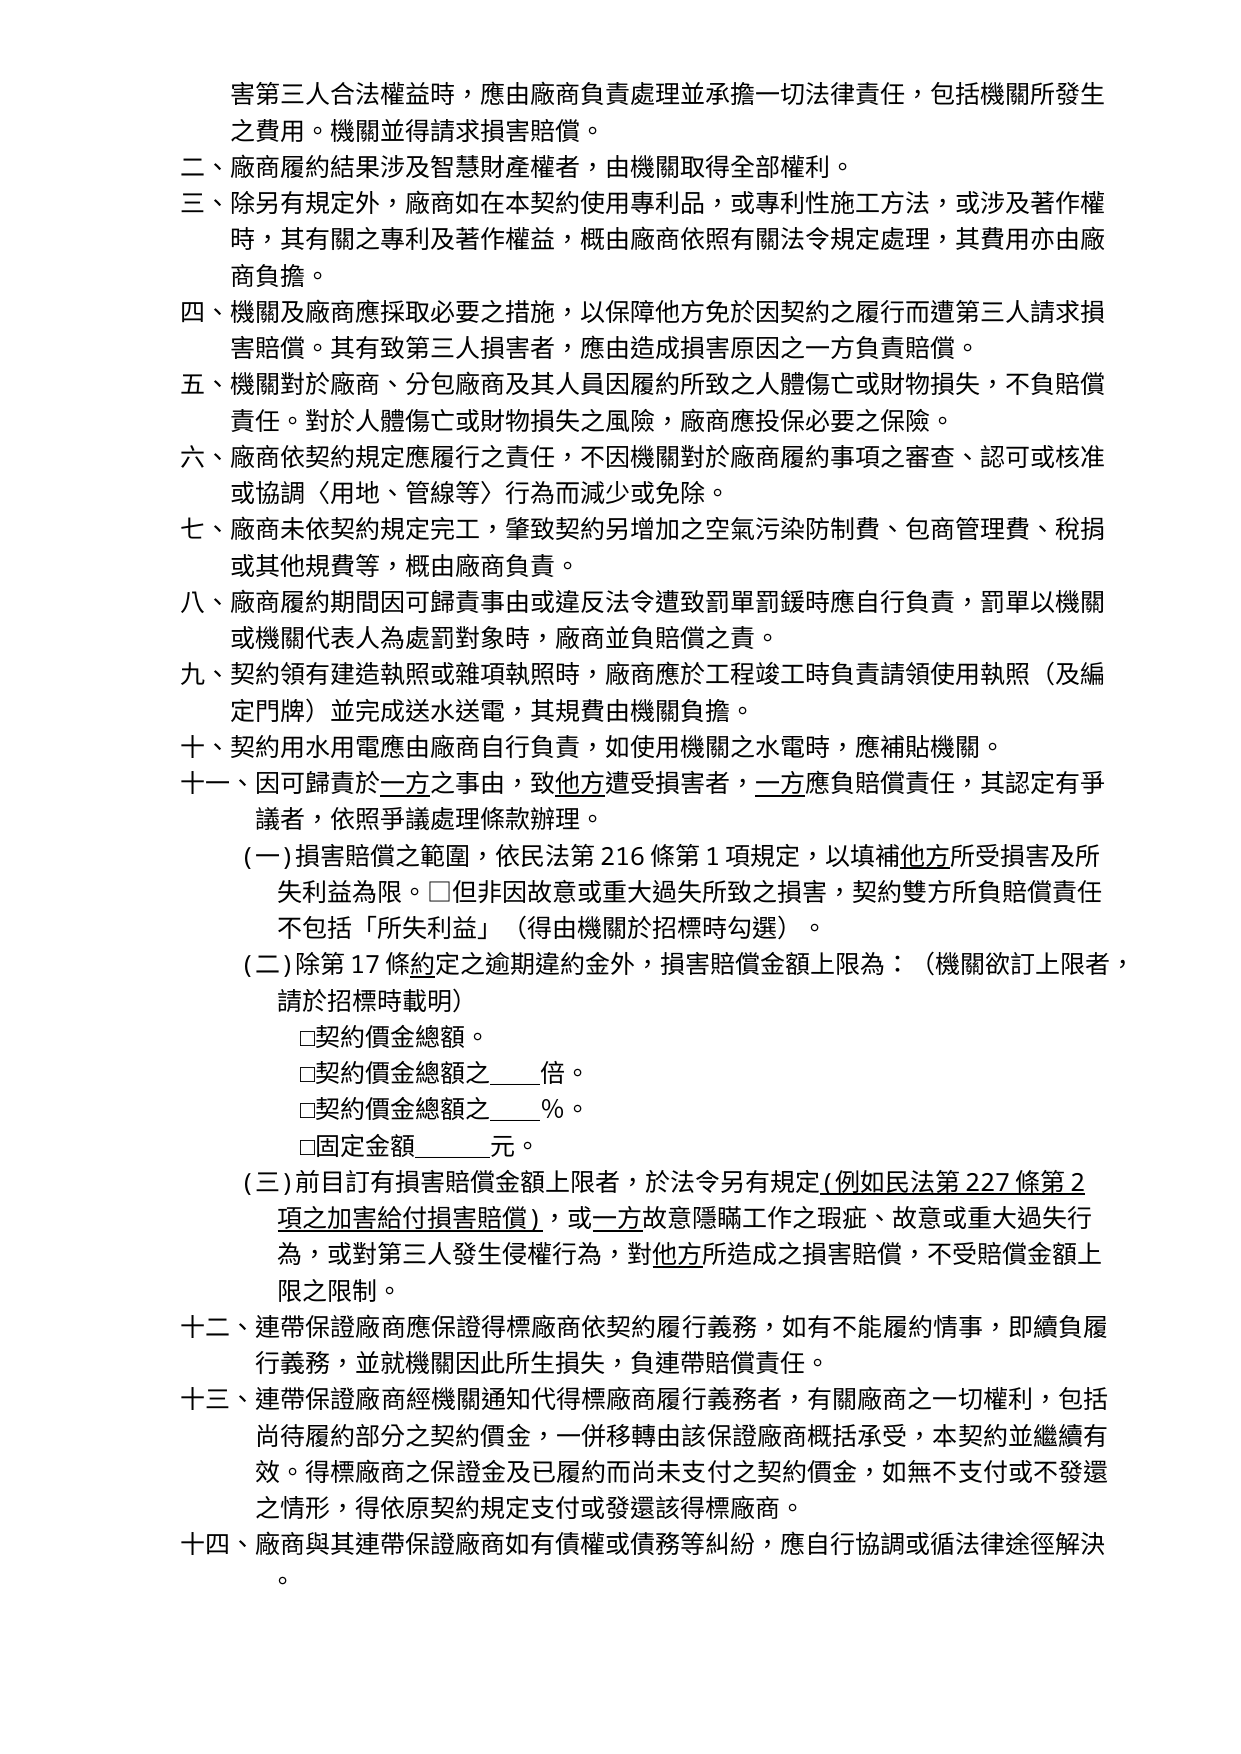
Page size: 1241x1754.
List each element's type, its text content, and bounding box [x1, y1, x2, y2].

subtitle □契約價金總額。 [180, 1017, 1110, 1054]
text 十四、廠商與其連帶保證廠商如有債權或債務等糾紛，應自行協調或循法律途徑解決 [130, 1525, 1110, 1561]
subtitle 六、廠商依契約規定應履行之責任，不因機關對於廠商履約事項之審查、認可或核准或協調〈用地、管線等〉行為而減少或免除。 [180, 437, 1110, 510]
subtitle 害第三人合法權益時，應由廠商負責處理並承擔一切法律責任，包括機關所發生之費用。機關並得請求損害賠償。 [180, 75, 1110, 147]
subtitle 二、廠商履約結果涉及智慧財產權者，由機關取得全部權利。 [130, 147, 1110, 184]
subtitle 十、契約用水用電應由廠商自行負責，如使用機關之水電時，應補貼機關。 [130, 727, 1110, 764]
subtitle 四、機關及廠商應採取必要之措施，以保障他方免於因契約之履行而遭第三人請求損害賠償。其有致第三人損害者，應由造成損害原因之一方負責賠償。 [180, 292, 1110, 365]
subtitle 三、除另有規定外，廠商如在本契約使用專利品，或專利性施工方法，或涉及著作權時，其有關之專利及著作權益，概由廠商依照有關法令規定處理，其費用亦由廠商負擔。 [180, 184, 1110, 292]
subtitle 五、機關對於廠商、分包廠商及其人員因履約所致之人體傷亡或財物損失，不負賠償責任。對於人體傷亡或財物損失之風險，廠商應投保必要之保險。 [180, 365, 1110, 437]
subtitle □契約價金總額之＿＿％。 [180, 1090, 1110, 1126]
subtitle 七、廠商未依契約規定完工，肇致契約另增加之空氣污染防制費、包商管理費、稅捐或其他規費等，概由廠商負責。 [180, 510, 1110, 582]
subtitle (三)前目訂有損害賠償金額上限者，於法令另有規定(例如民法第227條第2項之加害給付損害賠償)，或一方故意隱瞞工作之瑕疵、故意或重大過失行為，或對第三人發生侵權行為，對他方所造成之損害賠償，不受賠償金額上限之限制。 [180, 1162, 1110, 1307]
text 。 [130, 1561, 1110, 1597]
subtitle 八、廠商履約期間因可歸責事由或違反法令遭致罰單罰鍰時應自行負責，罰單以機關或機關代表人為處罰對象時，廠商並負賠償之責。 [180, 582, 1110, 655]
text 十三、連帶保證廠商經機關通知代得標廠商履行義務者，有關廠商之一切權利，包括尚待履約部分之契約價金，一併移轉由該保證廠商概括承受，本契約並繼續有效。得標廠商之保證金及已履約而尚未支付之契約價金，如無不支付或不發還之情形，得依原契約規定支付或發還該得標廠商。 [180, 1380, 1110, 1525]
text 十二、連帶保證廠商應保證得標廠商依契約履行義務，如有不能履約情事，即續負履行義務，並就機關因此所生損失，負連帶賠償責任。 [180, 1307, 1110, 1380]
subtitle 十一、因可歸責於一方之事由，致他方遭受損害者，一方應負賠償責任，其認定有爭議者，依照爭議處理條款辦理。 [180, 764, 1110, 836]
subtitle (二)除第17條約定之逾期違約金外，損害賠償金額上限為：（機關欲訂上限者，請於招標時載明） [180, 945, 1110, 1017]
subtitle □契約價金總額之＿＿倍。 [180, 1054, 1110, 1090]
subtitle 九、契約領有建造執照或雜項執照時，廠商應於工程竣工時負責請領使用執照（及編定門牌）並完成送水送電，其規費由機關負擔。 [180, 655, 1110, 727]
subtitle □固定金額＿＿＿元。 [180, 1126, 1110, 1162]
subtitle (一)損害賠償之範圍，依民法第216條第1項規定，以填補他方所受損害及所失利益為限。□但非因故意或重大過失所致之損害，契約雙方所負賠償責任不包括「所失利益」（得由機關於招標時勾選）。 [180, 836, 1110, 945]
